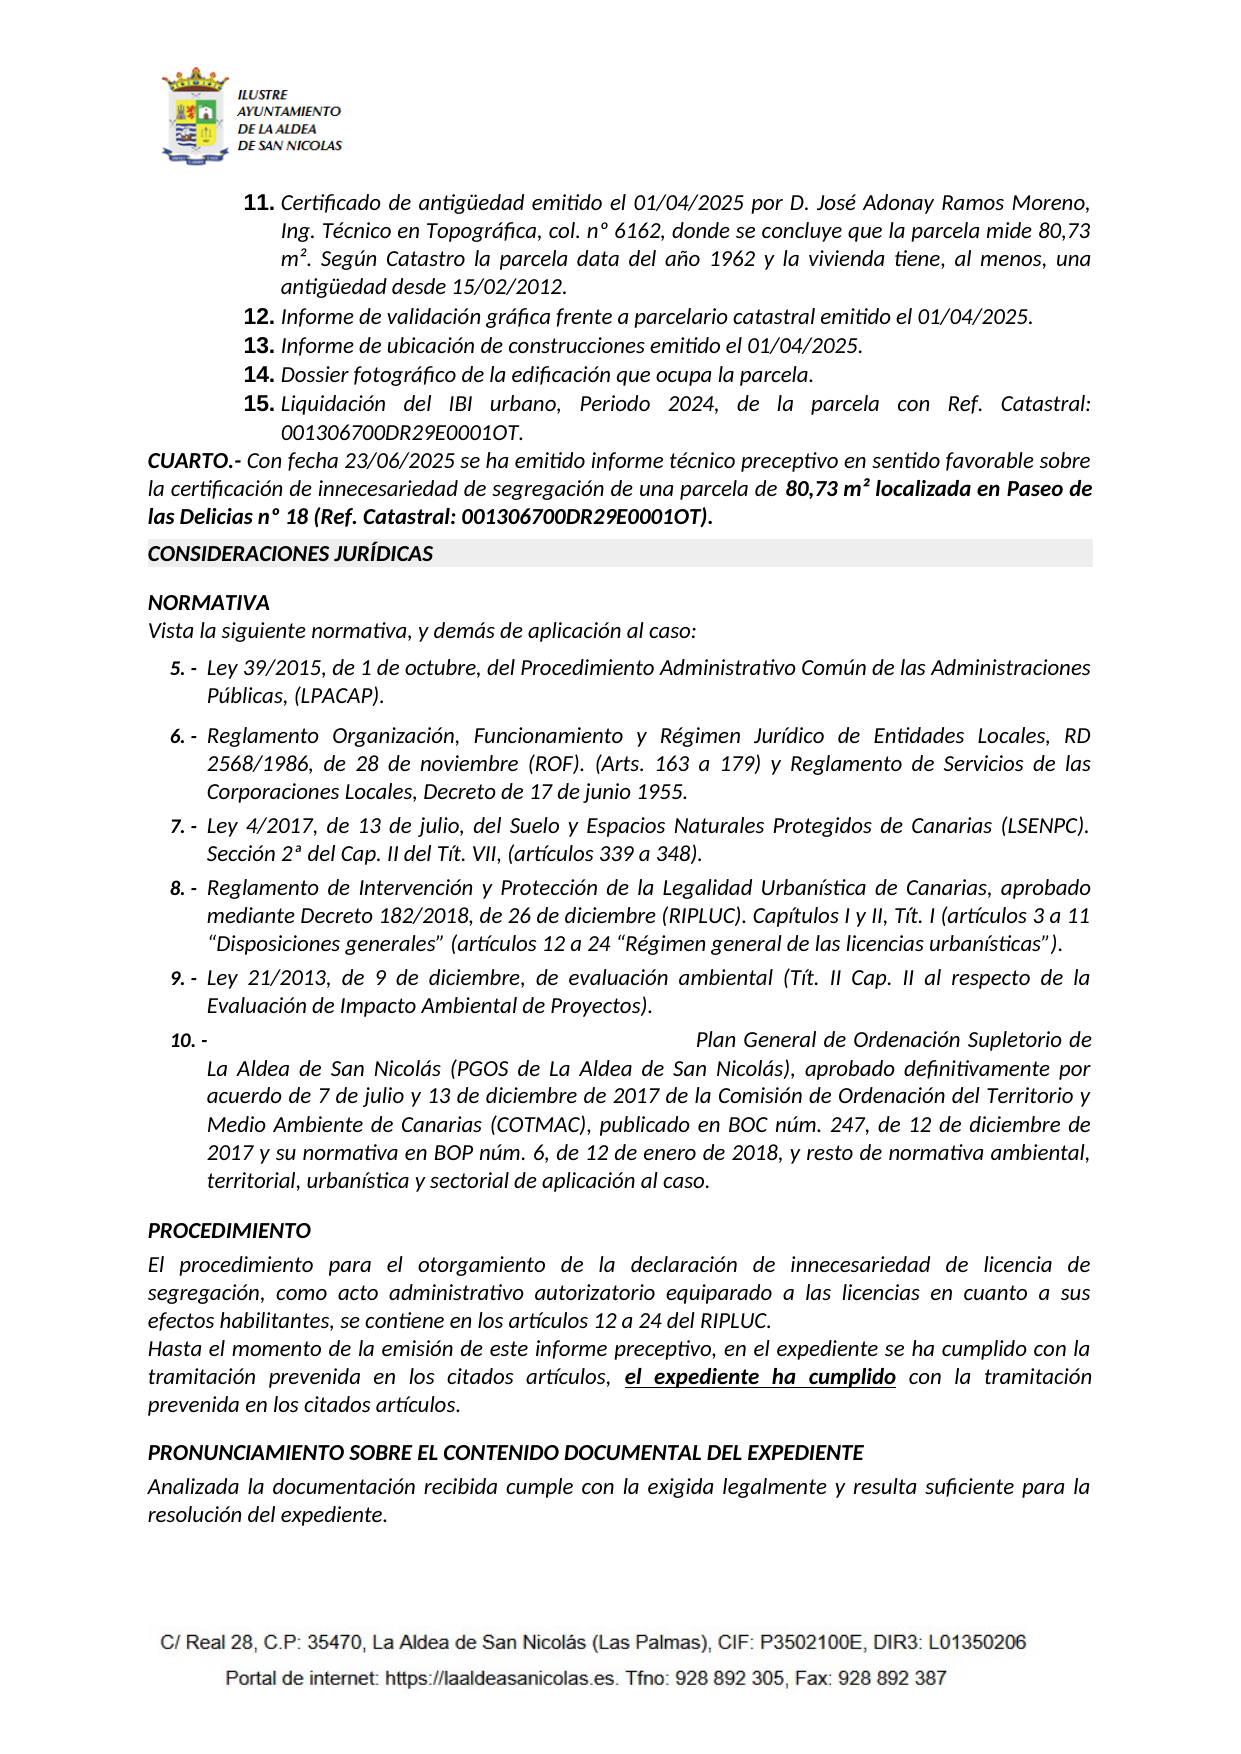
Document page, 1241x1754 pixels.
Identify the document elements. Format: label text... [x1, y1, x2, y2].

list Certificado de antigüedad emitido el 01/04/2025 por D. José Adonay Ramos Moreno, Ing. Técnico en Topográfica, col. nº 6162, donde se concluye que la parcela mide 80,73 m². Según Catastro la parcela data del año 1962 y la vivienda tiene, al menos, una antigüedad desde 15/02/2012. [243, 188, 1093, 301]
text Hasta el momento de la emisión de este informe preceptivo, en el expediente se ha cumplido con la tramitación prevenida en los citados artículos, el expediente ha cumplido con la tramitación prevenida en los citados artículos. [148, 1334, 1093, 1418]
list Ley 4/2017, de 13 de julio, del Suelo y Espacios Naturales Protegidos de Canarias (LSENPC). Sección 2ª del Cap. II del Tít. VII, (artículos 339 a 348). [169, 811, 1093, 867]
subtitle CONSIDERACIONES JURÍDICAS [148, 539, 1093, 567]
list Informe de validación gráfica frente a parcelario catastral emitido el 01/04/2025. [243, 302, 1093, 330]
picture [148, 1626, 1034, 1694]
list Reglamento Organización, Funcionamiento y Régimen Jurídico de Entidades Locales, RD 2568/1986, de 28 de noviembre (ROF). (Arts. 163 a 179) y Reglamento de Servicios de las Corporaciones Locales, Decreto de 17 de junio 1955. [169, 721, 1093, 805]
text El procedimiento para el otorgamiento de la declaración de innecesariedad de licencia de segregación, como acto administrativo autorizatorio equiparado a las licencias en cuanto a sus efectos habilitantes, se contiene en los artículos 12 a 24 del RIPLUC. [148, 1250, 1093, 1334]
text Analizada la documentación recibida cumple con la exigida legalmente y resulta suficiente para la resolución del expediente. [148, 1472, 1093, 1528]
text CUARTO.- Con fecha 23/06/2025 se ha emitido informe técnico preceptivo en sentido favorable sobre la certificación de innecesariedad de segregación de una parcela de 80,73 m² localizada en Paseo de las Delicias nº 18 (Ref. Catastral: 001306700DR29E0001OT). [148, 446, 1093, 530]
subtitle PRONUNCIAMIENTO SOBRE EL CONTENIDO DOCUMENTAL DEL EXPEDIENTE [148, 1438, 1093, 1466]
text Vista la siguiente normativa, y demás de aplicación al caso: [148, 616, 1093, 644]
subtitle NORMATIVA [148, 588, 1093, 616]
list Informe de ubicación de construcciones emitido el 01/04/2025. [243, 331, 1093, 359]
list Ley 39/2015, de 1 de octubre, del Procedimiento Administrativo Común de las Administraciones Públicas, (LPACAP). [169, 653, 1093, 709]
list Plan General de Ordenación Supletorio de La Aldea de San Nicolás (PGOS de La Aldea de San Nicolás), aprobado definitivamente por acuerdo de 7 de julio y 13 de diciembre de 2017 de la Comisión de Ordenación del Territorio y Medio Ambiente de Canarias (COTMAC), publicado en BOC núm. 247, de 12 de diciembre de 2017 y su normativa en BOP núm. 6, de 12 de enero de 2018, y resto de normativa ambiental, territorial, urbanística y sectorial de aplicación al caso. [169, 1026, 1093, 1194]
picture [148, 59, 358, 173]
list Liquidación del IBI urbano, Periodo 2024, de la parcela con Ref. Catastral: 001306700DR29E0001OT. [243, 389, 1093, 446]
subtitle PROCEDIMIENTO [148, 1216, 1093, 1244]
list Dossier fotográfico de la edificación que ocupa la parcela. [243, 360, 1093, 388]
list Reglamento de Intervención y Protección de la Legalidad Urbanística de Canarias, aprobado mediante Decreto 182/2018, de 26 de diciembre (RIPLUC). Capítulos I y II, Tít. I (artículos 3 a 11 “Disposiciones generales” (artículos 12 a 24 “Régimen general de las licencias urbanísticas”). [169, 873, 1093, 957]
list Ley 21/2013, de 9 de diciembre, de evaluación ambiental (Tít. II Cap. II al respecto de la Evaluación de Impacto Ambiental de Proyectos). [169, 963, 1093, 1019]
